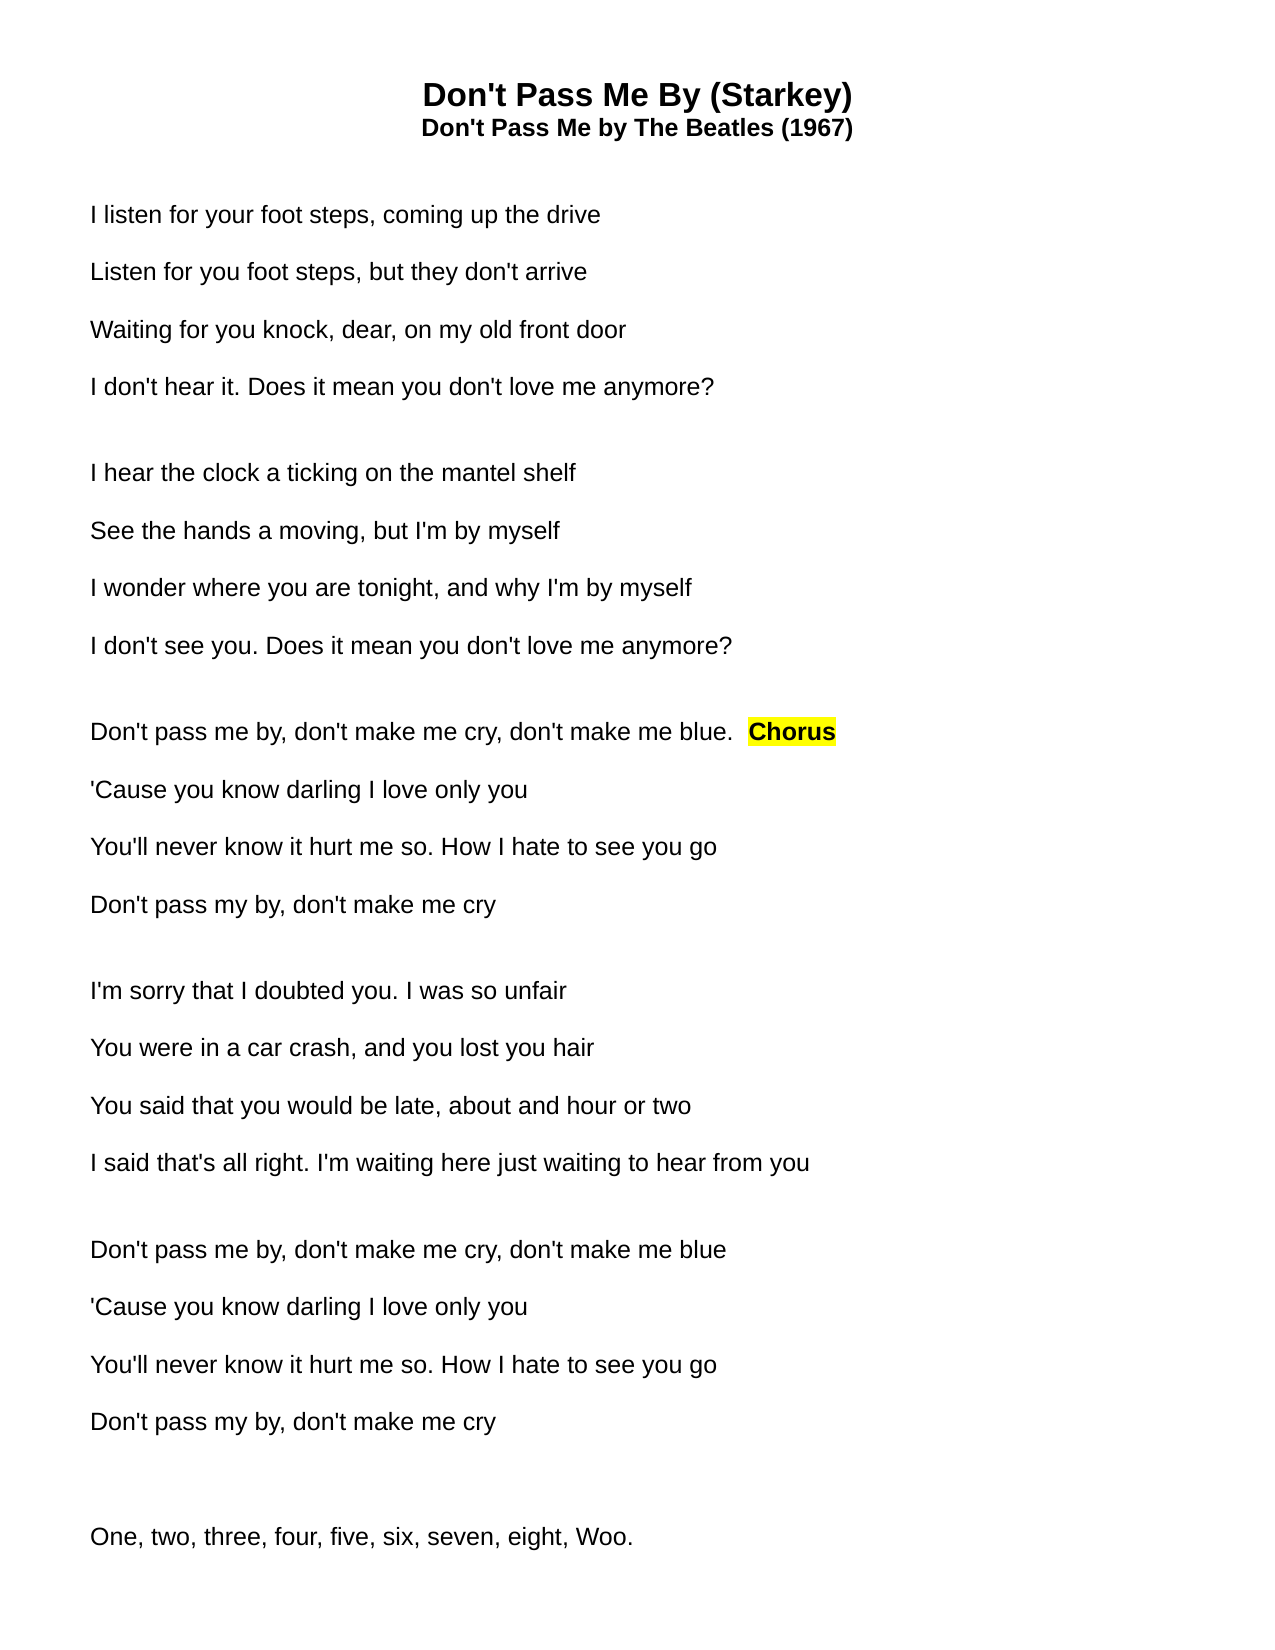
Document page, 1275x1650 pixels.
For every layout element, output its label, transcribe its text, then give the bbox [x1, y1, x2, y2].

text Don't Pass Me by The Beatles (1967) [90, 113, 1185, 142]
text I don't hear it. Does it mean you don't love me anymore? [90, 372, 1185, 401]
text See the hands a moving, but I'm by myself [90, 516, 1185, 545]
text You'll never know it hurt me so. How I hate to see you go [90, 1350, 1185, 1378]
text Don't pass me by, don't make me cry, don't make me blue [90, 1235, 1185, 1263]
text Don't pass me by, don't make me cry, don't make me blue. Chorus [90, 717, 1185, 746]
text You'll never know it hurt me so. How I hate to see you go [90, 832, 1185, 861]
text Listen for you foot steps, but they don't arrive [90, 257, 1185, 286]
text I don't see you. Does it mean you don't love me anymore? [90, 631, 1185, 660]
text Waiting for you knock, dear, on my old front door [90, 315, 1185, 343]
text 'Cause you know darling I love only you [90, 775, 1185, 803]
text I hear the clock a ticking on the mantel shelf [90, 458, 1185, 487]
text Don't Pass Me By (Starkey) [90, 75, 1185, 113]
text Don't pass my by, don't make me cry [90, 890, 1185, 918]
text You said that you would be late, about and hour or two [90, 1091, 1185, 1120]
text I'm sorry that I doubted you. I was so unfair [90, 976, 1185, 1005]
text I wonder where you are tonight, and why I'm by myself [90, 573, 1185, 602]
text Don't pass my by, don't make me cry [90, 1407, 1185, 1436]
text One, two, three, four, five, six, seven, eight, Woo. [90, 1522, 1185, 1551]
text I said that's all right. I'm waiting here just waiting to hear from you [90, 1148, 1185, 1177]
text You were in a car crash, and you lost you hair [90, 1033, 1185, 1062]
text I listen for your foot steps, coming up the drive [90, 200, 1185, 228]
text 'Cause you know darling I love only you [90, 1292, 1185, 1321]
